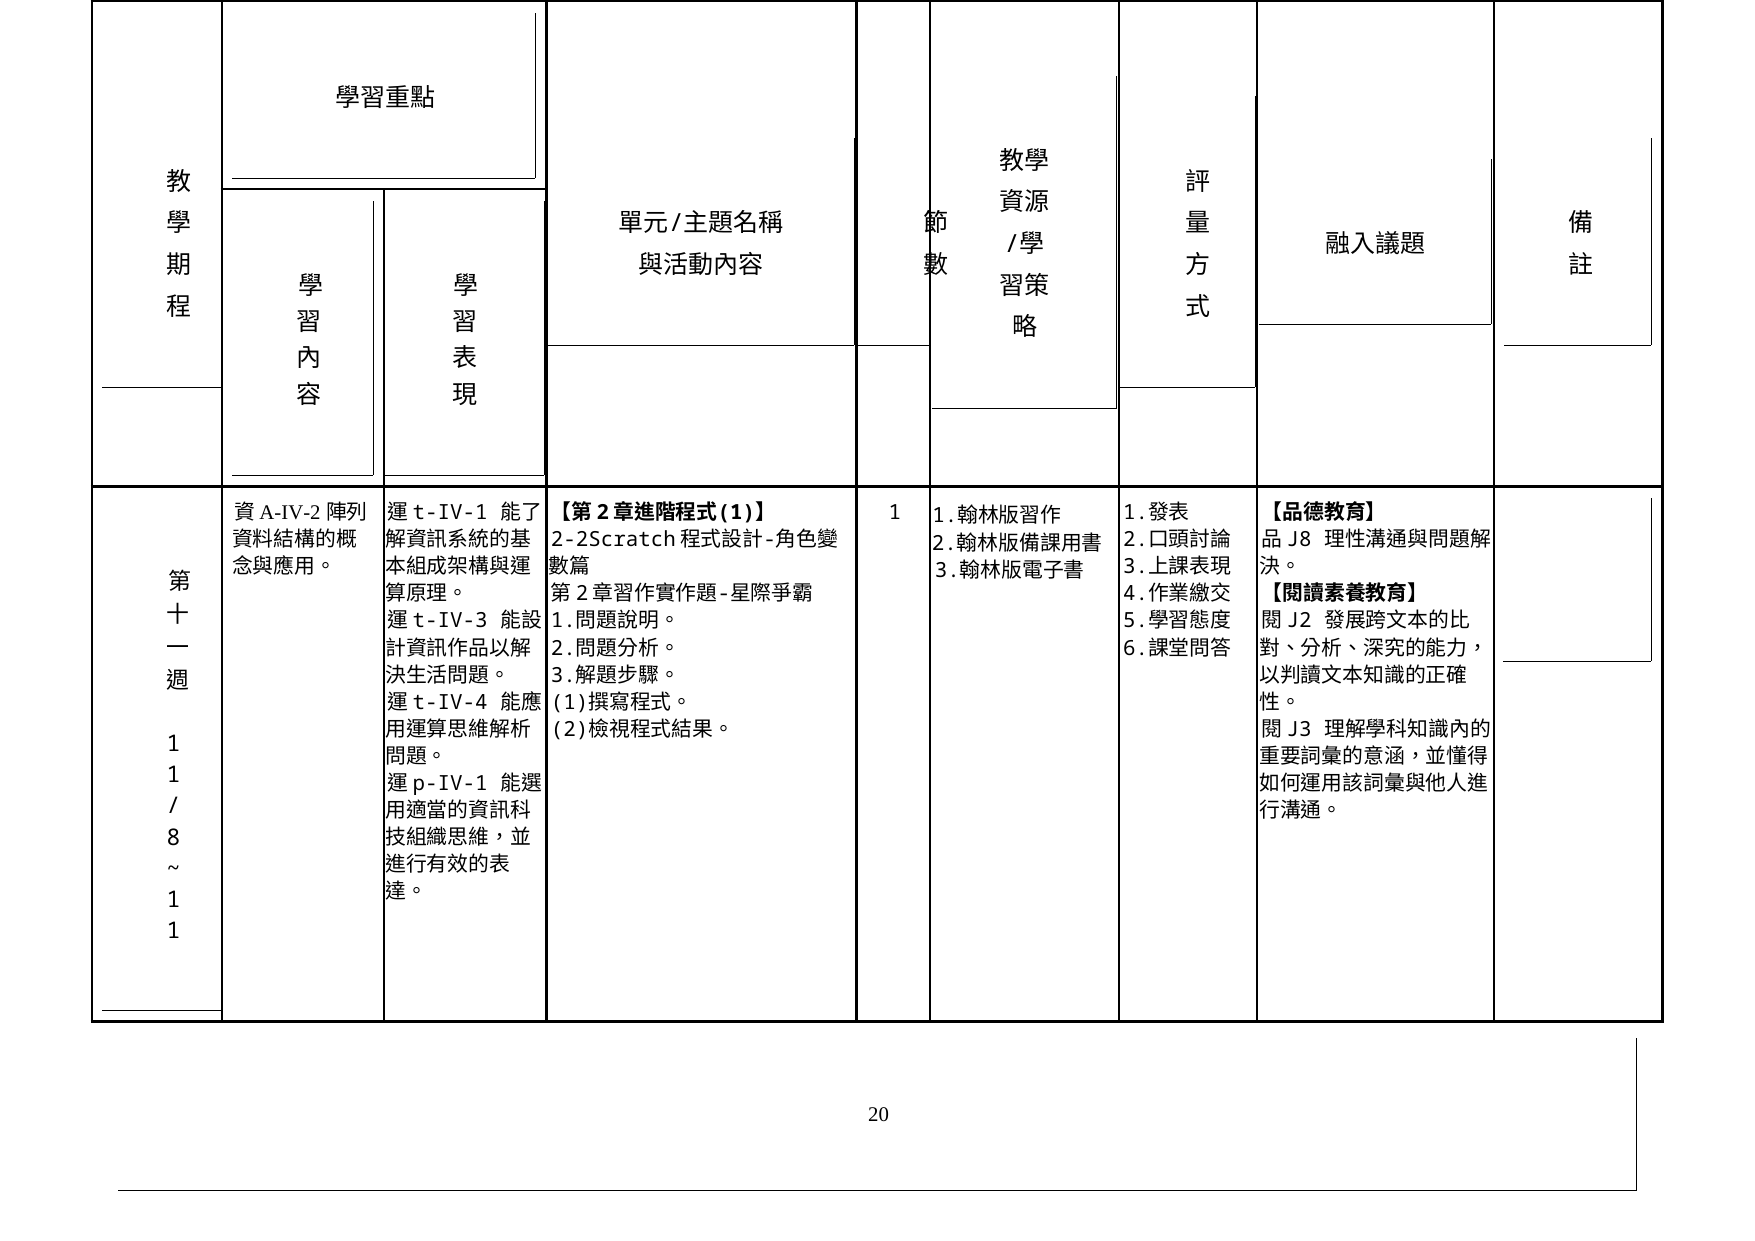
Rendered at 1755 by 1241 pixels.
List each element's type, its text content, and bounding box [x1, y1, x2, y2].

table_cell 【品德教育】 品J8 理性溝通與問題解決。 【閱讀素養教育】 閱J2 發展跨文本的比對、分析、深究的能力，以判讀文本知識的正確性。 閱J3 理解學科知識內的重要詞彙的意涵，並懂得如何運用該詞彙與他人進行溝通。 [1258, 488, 1493, 1020]
table_cell 1.翰林版習作 2.翰林版備課用書 3.翰林版電子書 [931, 488, 1118, 1020]
table_header 融入議題 [1258, 2, 1493, 485]
table_header 評量方式 [1120, 2, 1256, 485]
table_cell 1 [858, 488, 929, 1020]
table_cell [1495, 488, 1661, 1020]
table_cell 1.發表 2.口頭討論 3.上課表現 4.作業繳交 5.學習態度 6.課堂問答 [1120, 488, 1256, 1020]
table_cell 【第2章進階程式(1)】 2-2Scratch程式設計-角色變數篇 第2章習作實作題-星際爭霸 1.問題說明。 2.問題分析。 3.解題步驟。 (1)撰寫程式。 (2)檢視程式結果。 [548, 488, 855, 1020]
table_header 學習重點 [223, 2, 545, 188]
table_cell 運t-IV-1 能了解資訊系統的基本組成架構與運算原理。 運t-IV-3 能設計資訊作品以解決生活問題。 運t-IV-4 能應用運算思維解析問題。 運p-IV-1 能選用適當的資訊科技組織思維，並進行有效的表達。 [385, 488, 545, 1020]
table_header 單元/主題名稱與活動內容 [548, 2, 855, 485]
table_cell 資A-IV-2 陣列資料結構的概念與應用。 [223, 488, 383, 1020]
table_cell 學習表現 [385, 190, 545, 485]
table_cell 第十一週 11/8~11 [93, 488, 221, 1020]
table_header 教學資源/學習策略 [931, 2, 1118, 485]
table_cell 學習內容 [223, 190, 383, 485]
table_header 備註 [1495, 2, 1661, 485]
table_header 教學期程 [93, 2, 221, 485]
table_header 節數 [858, 346, 929, 485]
table_header 節數 [858, 2, 929, 345]
